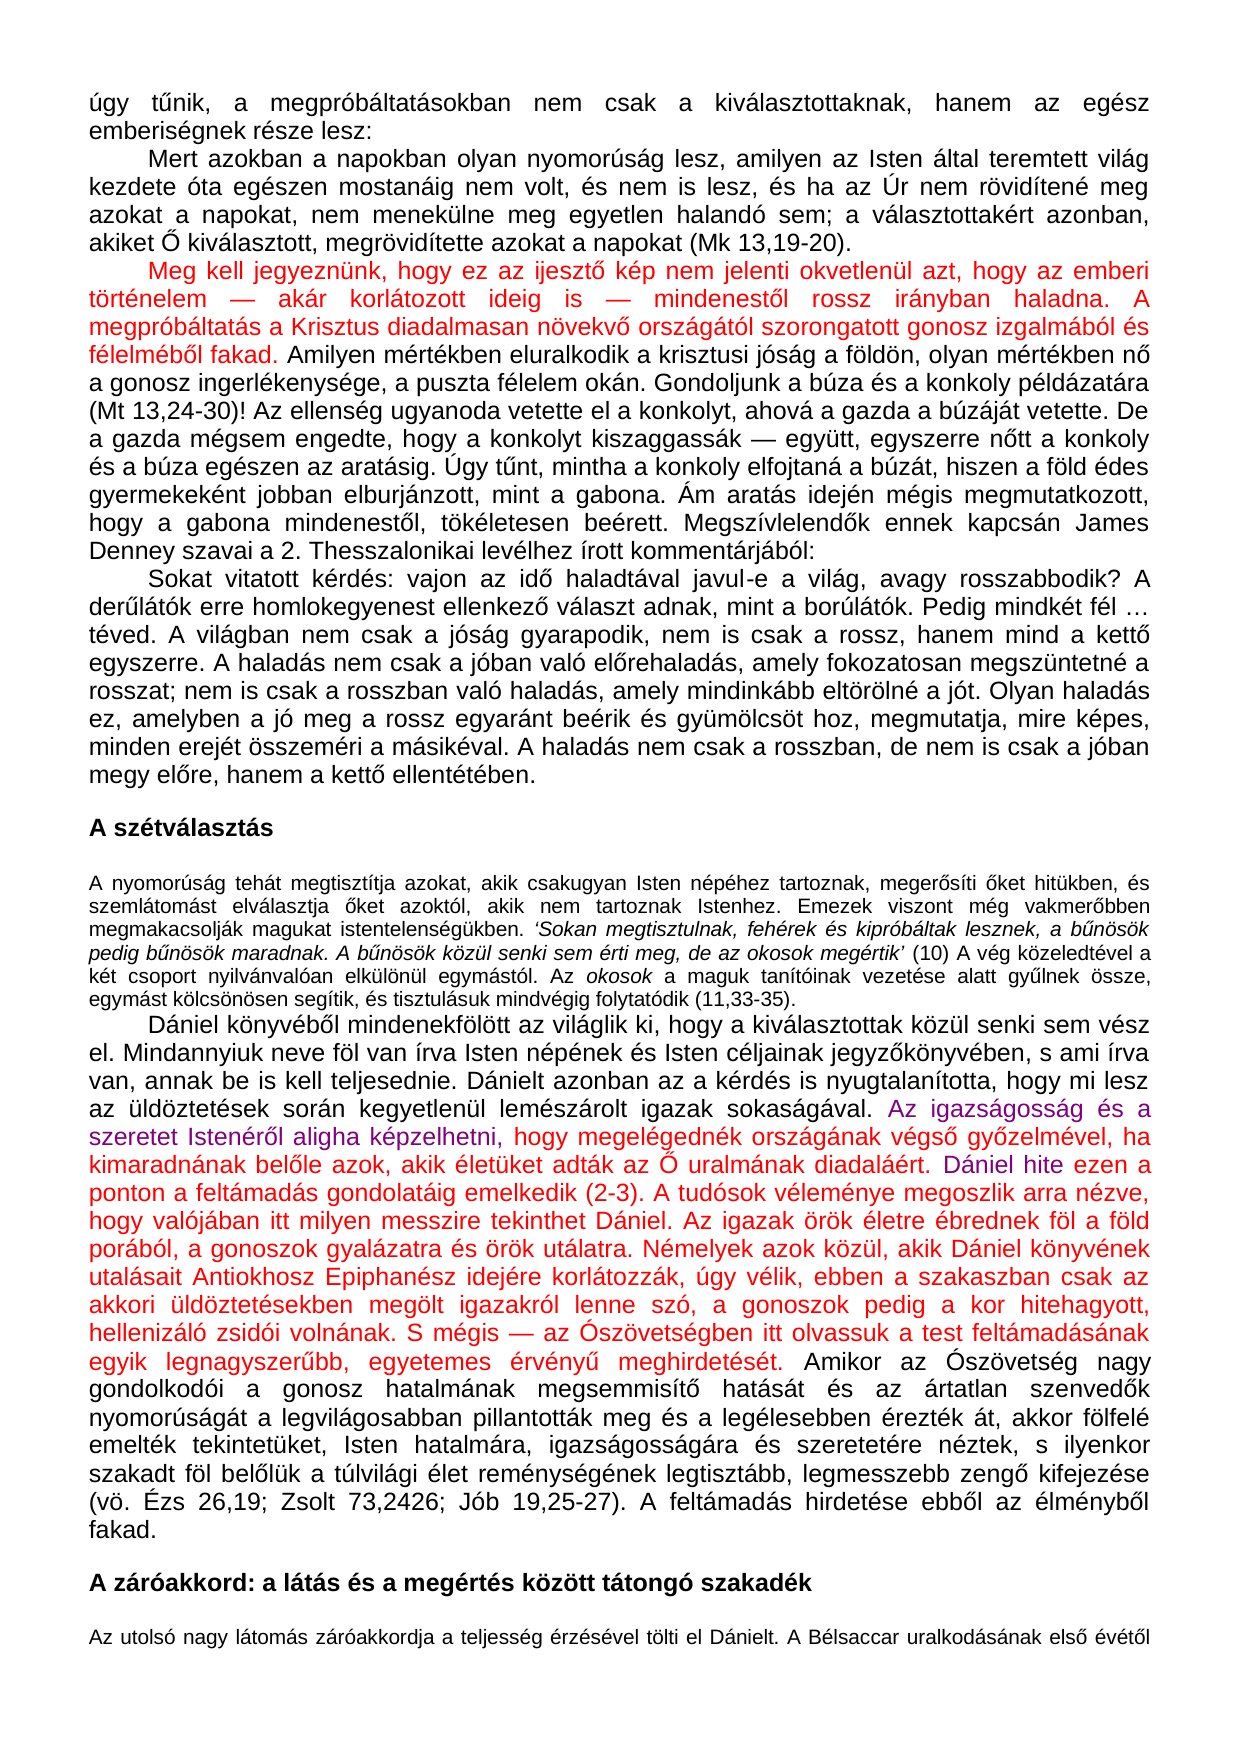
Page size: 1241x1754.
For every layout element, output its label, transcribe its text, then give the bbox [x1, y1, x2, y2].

text A nyomorúság tehát megtisztítja azokat, akik csakugyan Isten népéhez tartoznak, megerősíti őket hitükben, és szemlátomást elválasztja őket azoktól, akik nem tartoznak Istenhez. Emezek viszont még vakmerőbben megmakacsolják magukat istentelenségükben. ‘Sokan megtisztulnak, fehérek és kipróbáltak lesznek, a bűnösök pedig bűnösök maradnak. A bűnösök közül senki sem érti meg, de az okosok megértik’ (10) A vég közeledtével a két csoport nyilvánvalóan elkülönül egymástól. Az okosok a maguk tanítóinak vezetése alatt gyűlnek össze, egymást kölcsönösen segítik, és tisztulásuk mindvégig folytatódik (11,33-35). [88, 872, 1152, 1011]
text Dániel könyvéből mindenekfölött az világlik ki, hogy a kiválasztottak közül senki sem vész el. Mindannyiuk neve föl van írva Isten népének és Isten céljainak jegyzőkönyvében, s ami írva van, annak be is kell teljesednie. Dánielt azonban az a kérdés is nyugtalanította, hogy mi lesz az üldöztetések során kegyetlenül lemészárolt igazak sokaságával. Az igazságosság és a szeretet Istenéről aligha képzelhetni, hogy megelégednék országának végső győzelmével, ha kimaradnának belőle azok, akik életüket adták az Ő uralmának diadaláért. Dániel hite ezen a ponton a feltámadás gondolatáig emelkedik (2-3). A tudósok véleménye megoszlik arra nézve, hogy valójában itt milyen messzire tekinthet Dániel. Az igazak örök életre ébrednek föl a föld porából, a gonoszok gyalázatra és örök utálatra. Némelyek azok közül, akik Dániel könyvének utalásait Antiokhosz Epiphanész idejére korlátozzák, úgy vélik, ebben a szakaszban csak az akkori üldöztetésekben megölt igazakról lenne szó, a gonoszok pedig a kor hitehagyott, hellenizáló zsidói volnának. S mégis — az Ószövetségben itt olvassuk a test feltámadásának egyik legnagyszerűbb, egyetemes érvényű meghirdetését. Amikor az Ószövetség nagy gondolkodói a gonosz hatalmának megsemmisítő hatását és az ártatlan szenvedők nyomorúságát a legvilágosabban pillantották meg és a legélesebben érezték át, akkor fölfelé emelték tekintetüket, Isten hatalmára, igazságosságára és szeretetére néztek, s ilyenkor szakadt föl belőlük a túlvilági élet reménységének legtisztább, legmesszebb zengő kifejezése (vö. Ézs 26,19; Zsolt 73,2426; Jób 19,25-27). A feltámadás hirdetése ebből az élményből fakad. [88, 1011, 1152, 1543]
text Meg kell jegyeznünk, hogy ez az ijesztő kép nem jelenti okvetlenül azt, hogy az emberi történelem — akár korlátozott ideig is — mindenestől rossz irányban haladna. A megpróbáltatás a Krisztus diadalmasan növekvő országától szorongatott gonosz izgalmából és félelméből fakad. Amilyen mértékben eluralkodik a krisztusi jóság a földön, olyan mértékben nő a gonosz ingerlékenysége, a puszta félelem okán. Gondoljunk a búza és a konkoly példázatára (Mt 13,24-30)! Az ellenség ugyanoda vetette el a konkolyt, ahová a gazda a búzáját vetette. De a gazda mégsem engedte, hogy a konkolyt kiszaggassák — együtt, egyszerre nőtt a konkoly és a búza egészen az aratásig. Úgy tűnt, mintha a konkoly elfojtaná a búzát, hiszen a föld édes gyermekeként jobban elburjánzott, mint a gabona. Ám aratás idején mégis megmutatkozott, hogy a gabona mindenestől, tökéletesen beérett. Megszívlelendők ennek kapcsán James Denney szavai a 2. Thesszalonikai levélhez írott kommentárjából: [88, 257, 1152, 565]
text Mert azokban a napokban olyan nyomorúság lesz, amilyen az Isten által teremtett világ kezdete óta egészen mostanáig nem volt, és nem is lesz, és ha az Úr nem rövidítené meg azokat a napokat, nem menekülne meg egyetlen halandó sem; a választottakért azonban, akiket Ő kiválasztott, megrövidítette azokat a napokat (Mk 13,19-20). [88, 144, 1152, 257]
text A záróakkord: a látás és a megértés között tátongó szakadék [88, 1568, 1152, 1596]
text Az utolsó nagy látomás záróakkordja a teljesség érzésével tölti el Dánielt. A Bélsaccar uralkodásának első évétől [88, 1626, 1152, 1649]
text úgy tűnik, a megpróbáltatásokban nem csak a kiválasztottaknak, hanem az egész emberiségnek része lesz: [88, 88, 1152, 144]
text A szétválasztás [88, 814, 1152, 842]
text Sokat vitatott kérdés: vajon az idő haladtával javul‑e a világ, avagy rosszabbodik? A derűlátók erre homlokegyenest ellenkező választ adnak, mint a borúlátók. Pedig mindkét fél … téved. A világban nem csak a jóság gyarapodik, nem is csak a rossz, hanem mind a kettő egyszerre. A haladás nem csak a jóban való előrehaladás, amely fokozatosan megszüntetné a rosszat; nem is csak a rosszban való haladás, amely mindinkább eltörölné a jót. Olyan haladás ez, amelyben a jó meg a rossz egyaránt beérik és gyümölcsöt hoz, megmutatja, mire képes, minden erejét összeméri a másikéval. A haladás nem csak a rosszban, de nem is csak a jóban megy előre, hanem a kettő ellentétében. [88, 565, 1152, 789]
